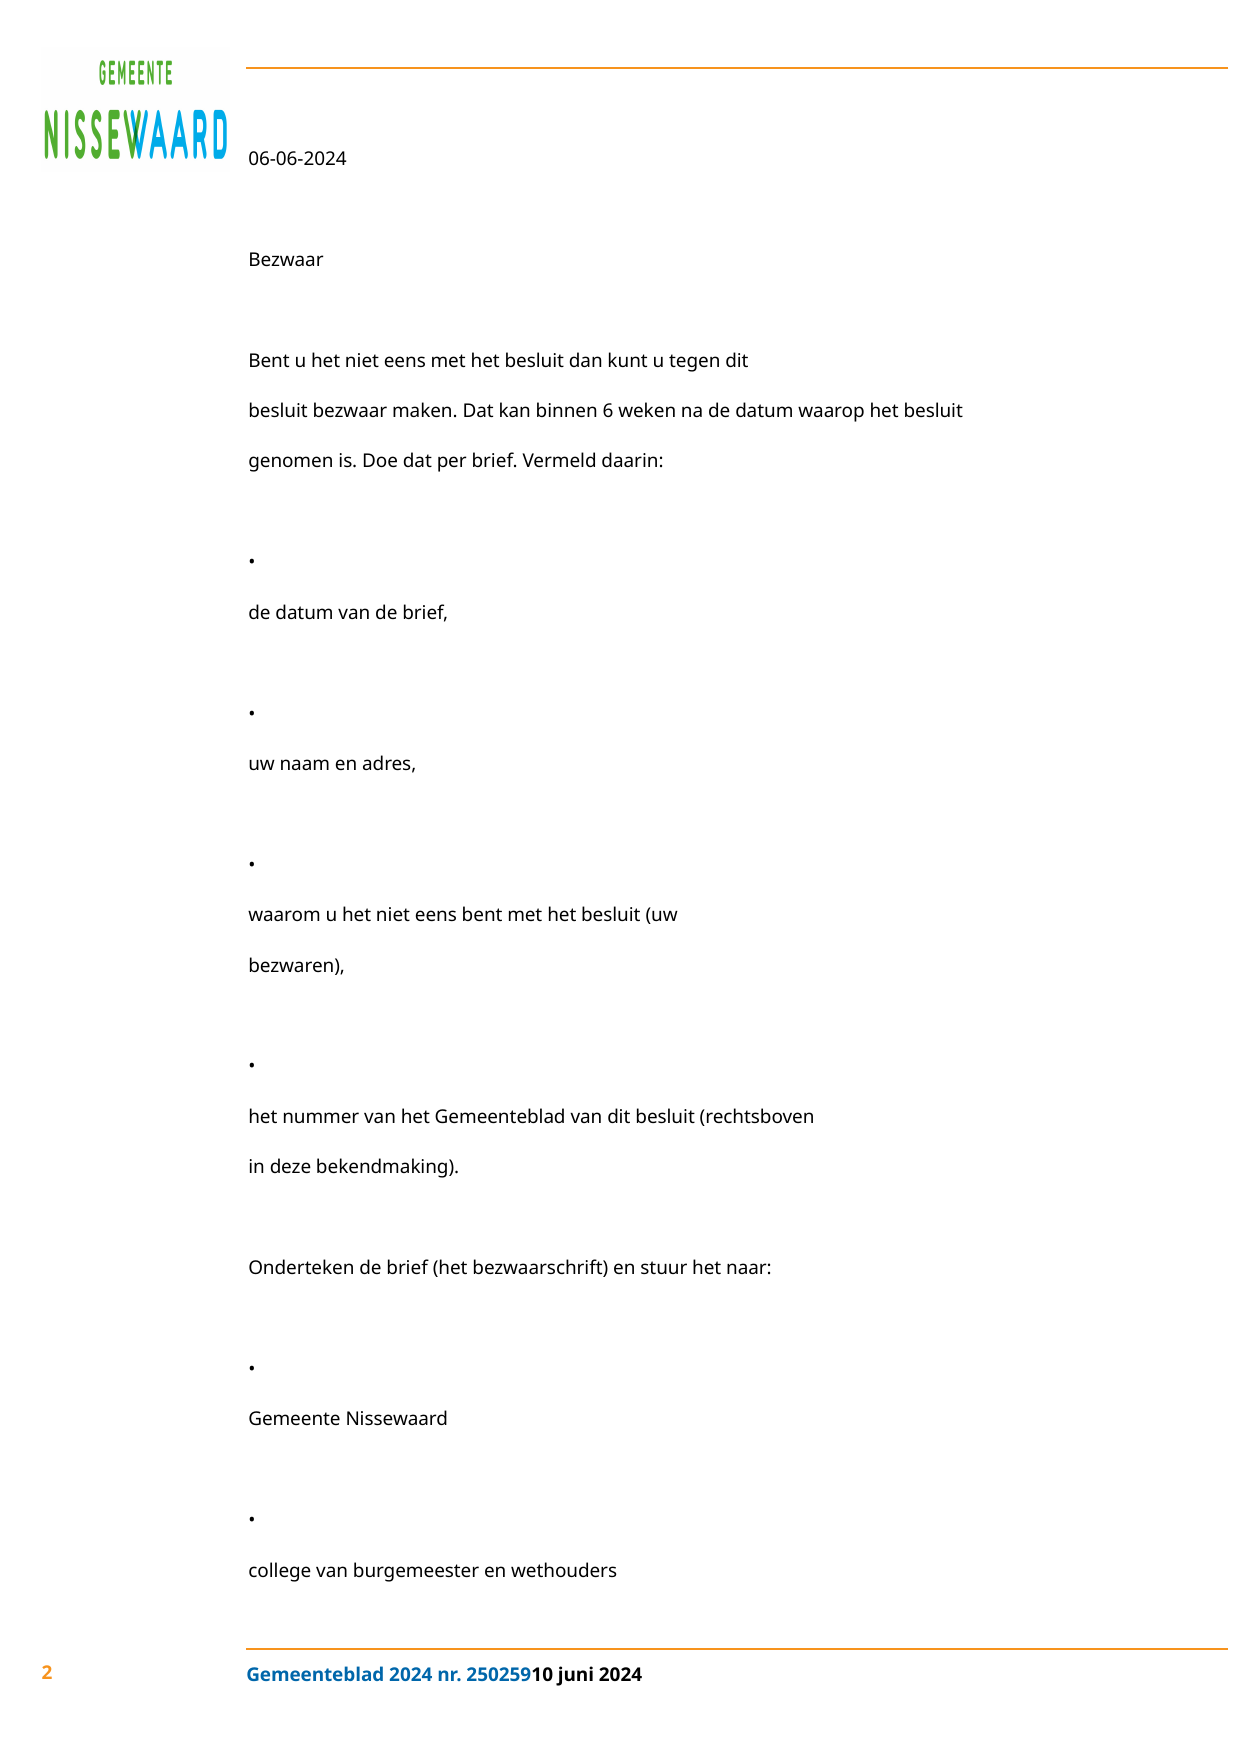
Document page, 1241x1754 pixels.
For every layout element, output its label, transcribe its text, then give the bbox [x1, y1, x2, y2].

text • [248, 1506, 1152, 1532]
text uw naam en adres, [248, 750, 1152, 776]
text genomen is. Doe dat per brief. Vermeld daarin: [248, 448, 1152, 473]
text bezwaren), [248, 952, 1152, 978]
text • [248, 700, 1152, 726]
text 06-06-2024 [248, 145, 1152, 171]
text Onderteken de brief (het bezwaarschrift) en stuur het naar: [248, 1254, 1152, 1280]
text waarom u het niet eens bent met het besluit (uw [248, 901, 1152, 927]
text • [248, 1355, 1152, 1381]
picture [41, 47, 231, 172]
text • [248, 548, 1152, 574]
text besluit bezwaar maken. Dat kan binnen 6 weken na de datum waarop het besluit [248, 397, 1152, 423]
text Bent u het niet eens met het besluit dan kunt u tegen dit [248, 347, 1152, 373]
text • [248, 851, 1152, 877]
text college van burgemeester en wethouders [248, 1557, 1152, 1583]
text • [248, 1053, 1152, 1078]
text Gemeente Nissewaard [248, 1406, 1152, 1431]
text de datum van de brief, [248, 599, 1152, 625]
text in deze bekendmaking). [248, 1153, 1152, 1179]
text het nummer van het Gemeenteblad van dit besluit (rechtsboven [248, 1103, 1152, 1129]
text Bezwaar [248, 246, 1152, 272]
